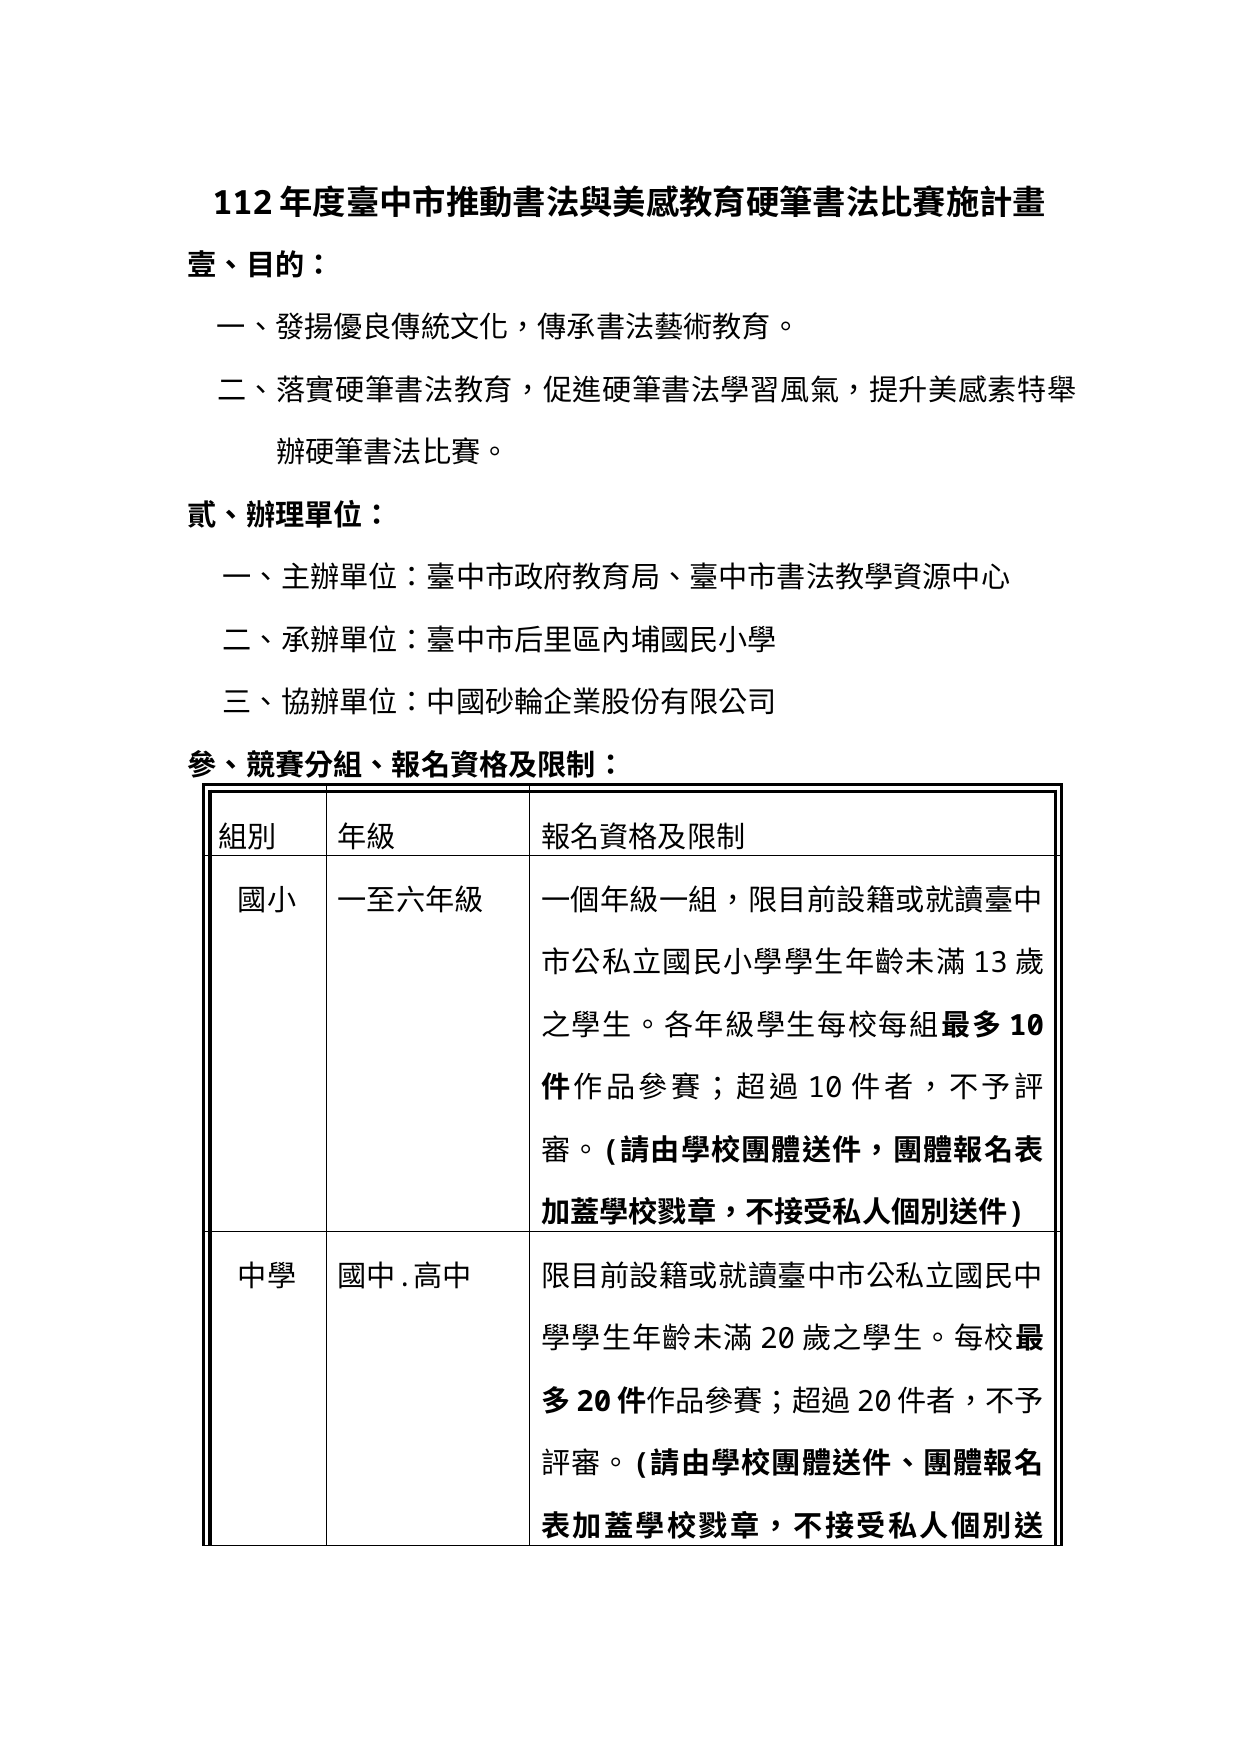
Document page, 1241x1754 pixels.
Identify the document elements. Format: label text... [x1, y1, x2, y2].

table_header 組別 [207, 786, 326, 855]
table_cell 限目前設籍或就讀臺中市公私立國民中學學生年齡未滿20歲之學生。每校最多20件作品參賽；超過20件者，不予評審。(請由學校團體送件、團體報名表加蓋學校戮章，不接受私人個別送 [530, 1232, 1054, 1545]
text 一、主辦單位：臺中市政府教育局、臺中市書法教學資源中心 [187, 533, 1078, 596]
text 一、發揚優良傳統文化，傳承書法藝術教育。 [187, 283, 1078, 346]
table_header [327, 786, 529, 790]
table_cell 中學 [212, 1232, 326, 1545]
table_cell 一至六年級 [327, 856, 529, 1231]
text 貳、辦理單位： [187, 471, 1078, 533]
table_header 報名資格及限制 [530, 786, 1059, 855]
text 參、競賽分組、報名資格及限制： [187, 721, 1078, 783]
text 二、承辦單位：臺中市后里區內埔國民小學 [187, 596, 1128, 658]
table_cell 國中.高中 [327, 1232, 529, 1545]
table_cell 國小 [212, 856, 326, 1231]
text 二、落實硬筆書法教育，促進硬筆書法學習風氣，提升美感素特舉辦硬筆書法比賽。 [217, 346, 1078, 471]
table_cell 一個年級一組，限目前設籍或就讀臺中市公私立國民小學學生年齡未滿13歲之學生。各年級學生每校每組最多10件作品參賽；超過10件者，不予評審。(請由學校團體送件，團體報名表加蓋學校戮章，不接受私人個別送件) [530, 856, 1054, 1231]
table_header 年級 [327, 793, 529, 855]
text 壹、目的： [187, 221, 1078, 283]
text 三、協辦單位：中國砂輪企業股份有限公司 [187, 658, 1078, 721]
text 112年度臺中市推動書法與美感教育硬筆書法比賽施計畫 [212, 158, 1078, 221]
